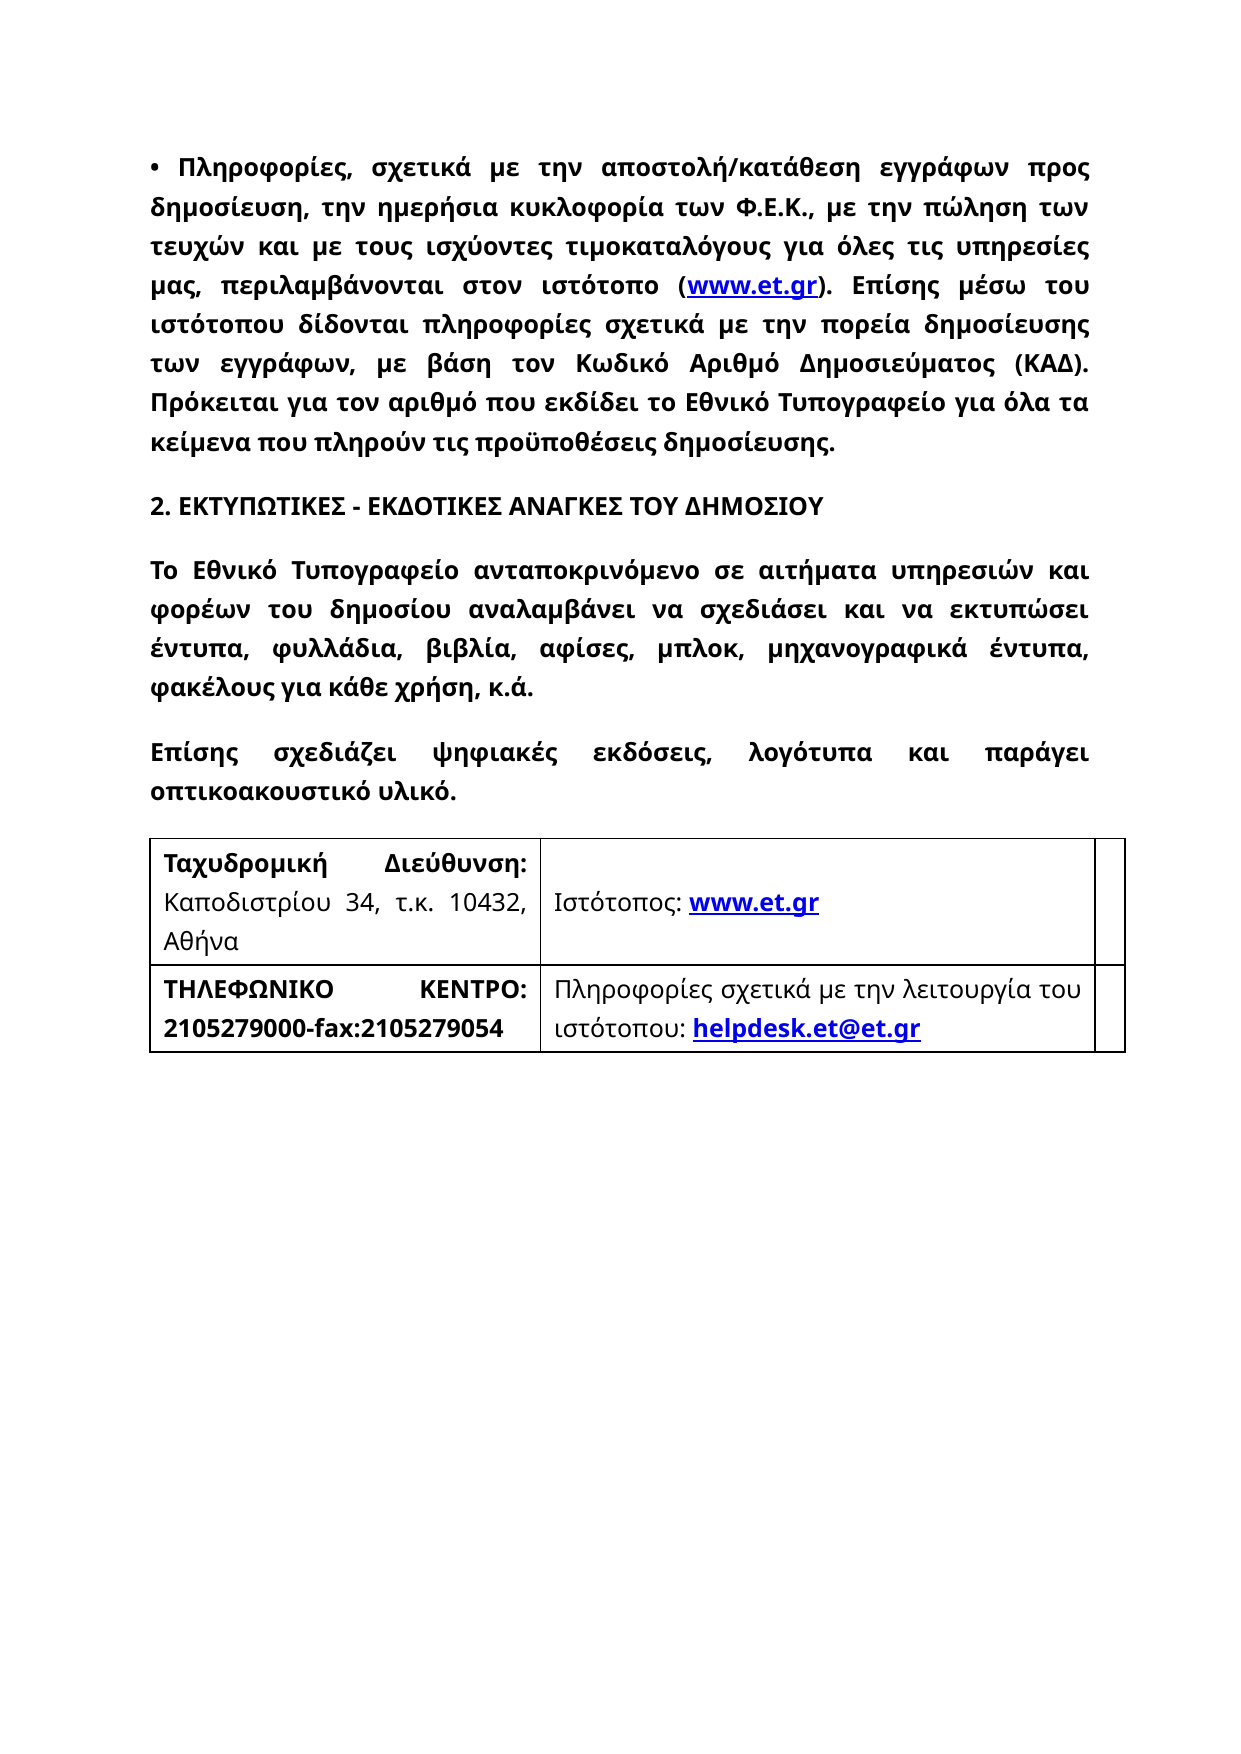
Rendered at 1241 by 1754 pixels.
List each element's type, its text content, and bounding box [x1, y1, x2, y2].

table_cell Πληροφορίες σχετικά με την λειτουργία του ιστότοπου: helpdesk.et@et.gr [541, 966, 1094, 1051]
text Το Εθνικό Τυπογραφείο ανταποκρινόμενο σε αιτήματα υπηρεσιών και φορέων του δημοσίου αναλαμβάνει να σχεδιάσει και να εκτυπώσει έντυπα, φυλλάδια, βιβλία, αφίσες, μπλοκ, μηχανογραφικά έντυπα, φακέλους για κάθε χρήση, κ.ά. [150, 552, 1090, 704]
text 2. ΕΚΤΥΠΩΤΙΚΕΣ - ΕΚΔΟΤΙΚΕΣ ΑΝΑΓΚΕΣ ΤΟΥ ΔΗΜΟΣΙΟΥ [150, 488, 1090, 522]
text • Πληροφορίες, σχετικά με την αποστολή/κατάθεση εγγράφων προς δημοσίευση, την ημερήσια κυκλοφορία των Φ.Ε.Κ., με την πώληση των τευχών και με τους ισχύοντες τιμοκαταλόγους για όλες τις υπηρεσίες μας, περιλαμβάνονται στoν ιστότοπο (www.et.gr). Επίσης μέσω του ιστότοπου δίδονται πληροφορίες σχετικά με την πορεία δημοσίευσης των εγγράφων, με βάση τον Κωδικό Αριθμό Δημοσιεύματος (ΚΑΔ). Πρόκειται για τον αριθμό που εκδίδει το Εθνικό Τυπογραφείο για όλα τα κείμενα που πληρούν τις προϋποθέσεις δημοσίευσης. [150, 150, 1090, 458]
table_cell [1096, 966, 1124, 1051]
table_cell ΤΗΛΕΦΩΝΙΚΟ ΚΕΝΤΡΟ: 2105279000-fax:2105279054 [151, 966, 540, 1051]
table_header Ταχυδρομική Διεύθυνση: Καποδιστρίου 34, τ.κ. 10432, Αθήνα [151, 839, 540, 964]
text Επίσης σχεδιάζει ψηφιακές εκδόσεις, λογότυπα και παράγει οπτικοακουστικό υλικό. [150, 734, 1090, 807]
table_header [1096, 839, 1124, 964]
table_header Ιστότοπος: www.et.gr [541, 839, 1094, 964]
